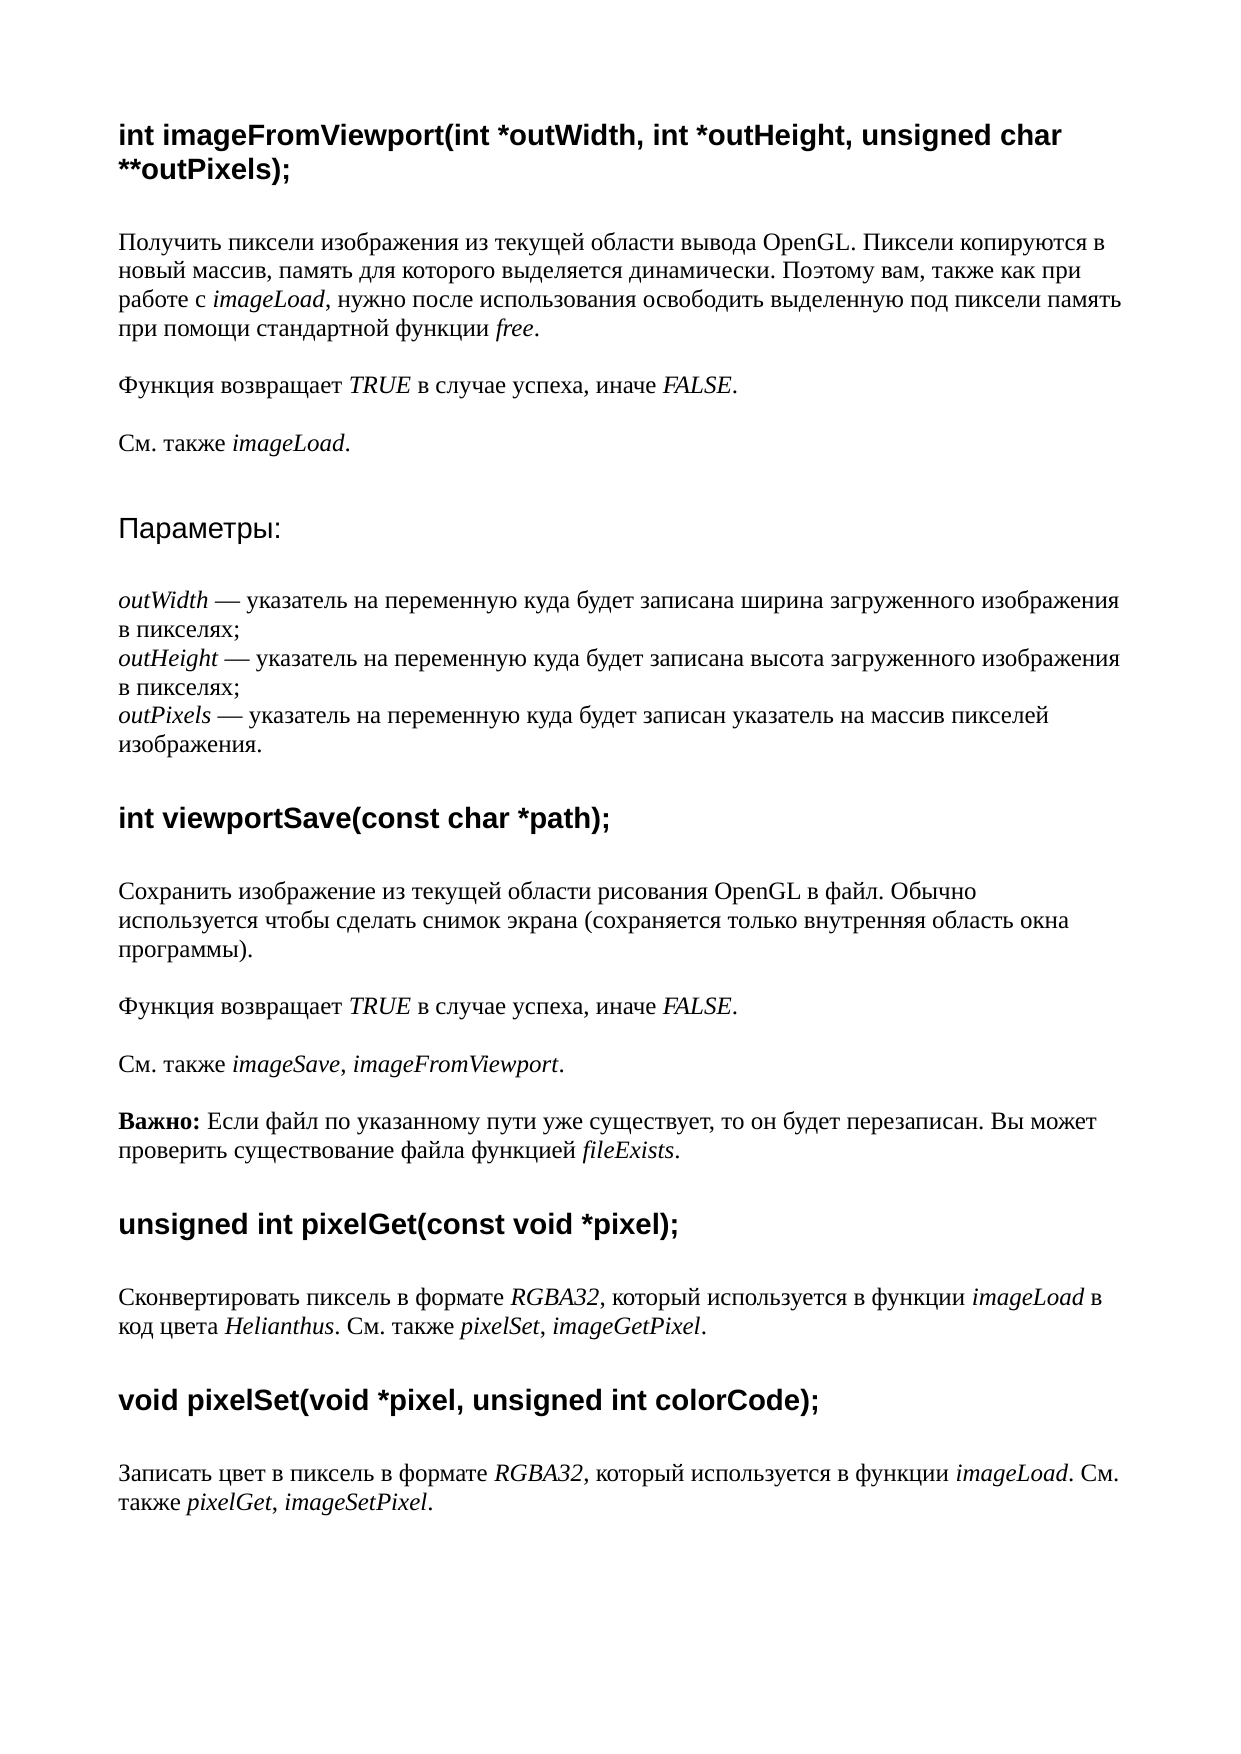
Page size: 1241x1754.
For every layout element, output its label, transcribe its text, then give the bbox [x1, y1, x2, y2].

text Функция возвращает TRUE в случае успеха, иначе FALSE. [118, 371, 1122, 399]
subtitle void pixelSet(void *pixel, unsigned int colorCode); [118, 1383, 1122, 1417]
text outPixels — указатель на переменную куда будет записан указатель на массив пикселей изображения. [118, 700, 1122, 758]
text Сохранить изображение из текущей области рисования OpenGL в файл. Обычно используется чтобы сделать снимок экрана (сохраняется только внутренняя область окна программы). [118, 876, 1122, 962]
text Функция возвращает TRUE в случае успеха, иначе FALSE. [118, 991, 1122, 1020]
subtitle Параметры: [118, 511, 1122, 544]
text Важно: Если файл по указанному пути уже существует, то он будет перезаписан. Вы может проверить существование файла функцией fileExists. [118, 1106, 1122, 1164]
text outWidth — указатель на переменную куда будет записана ширина загруженного изображения в пикселях; [118, 585, 1122, 643]
text См. также imageLoad. [118, 428, 1122, 457]
text outHeight — указатель на переменную куда будет записана высота загруженного изображения в пикселях; [118, 643, 1122, 700]
subtitle int viewportSave(const char *path); [118, 801, 1122, 835]
subtitle int imageFromViewport(int *outWidth, int *outHeight, unsigned char **outPixels); [118, 118, 1122, 186]
text Записать цвет в пиксель в формате RGBA32, который используется в функции imageLoad. См. также pixelGet, imageSetPixel. [118, 1458, 1122, 1515]
text Получить пиксели изображения из текущей области вывода OpenGL. Пиксели копируются в новый массив, память для которого выделяется динамически. Поэтому вам, также как при работе с imageLoad, нужно после использования освободить выделенную под пиксели память при помощи стандартной функции free. [118, 227, 1122, 342]
text См. также imageSave, imageFromViewport. [118, 1049, 1122, 1077]
subtitle unsigned int pixelGet(const void *pixel); [118, 1207, 1122, 1241]
text Сконвертировать пиксель в формате RGBA32, который используется в функции imageLoad в код цвета Helianthus. См. также pixelSet, imageGetPixel. [118, 1282, 1122, 1339]
